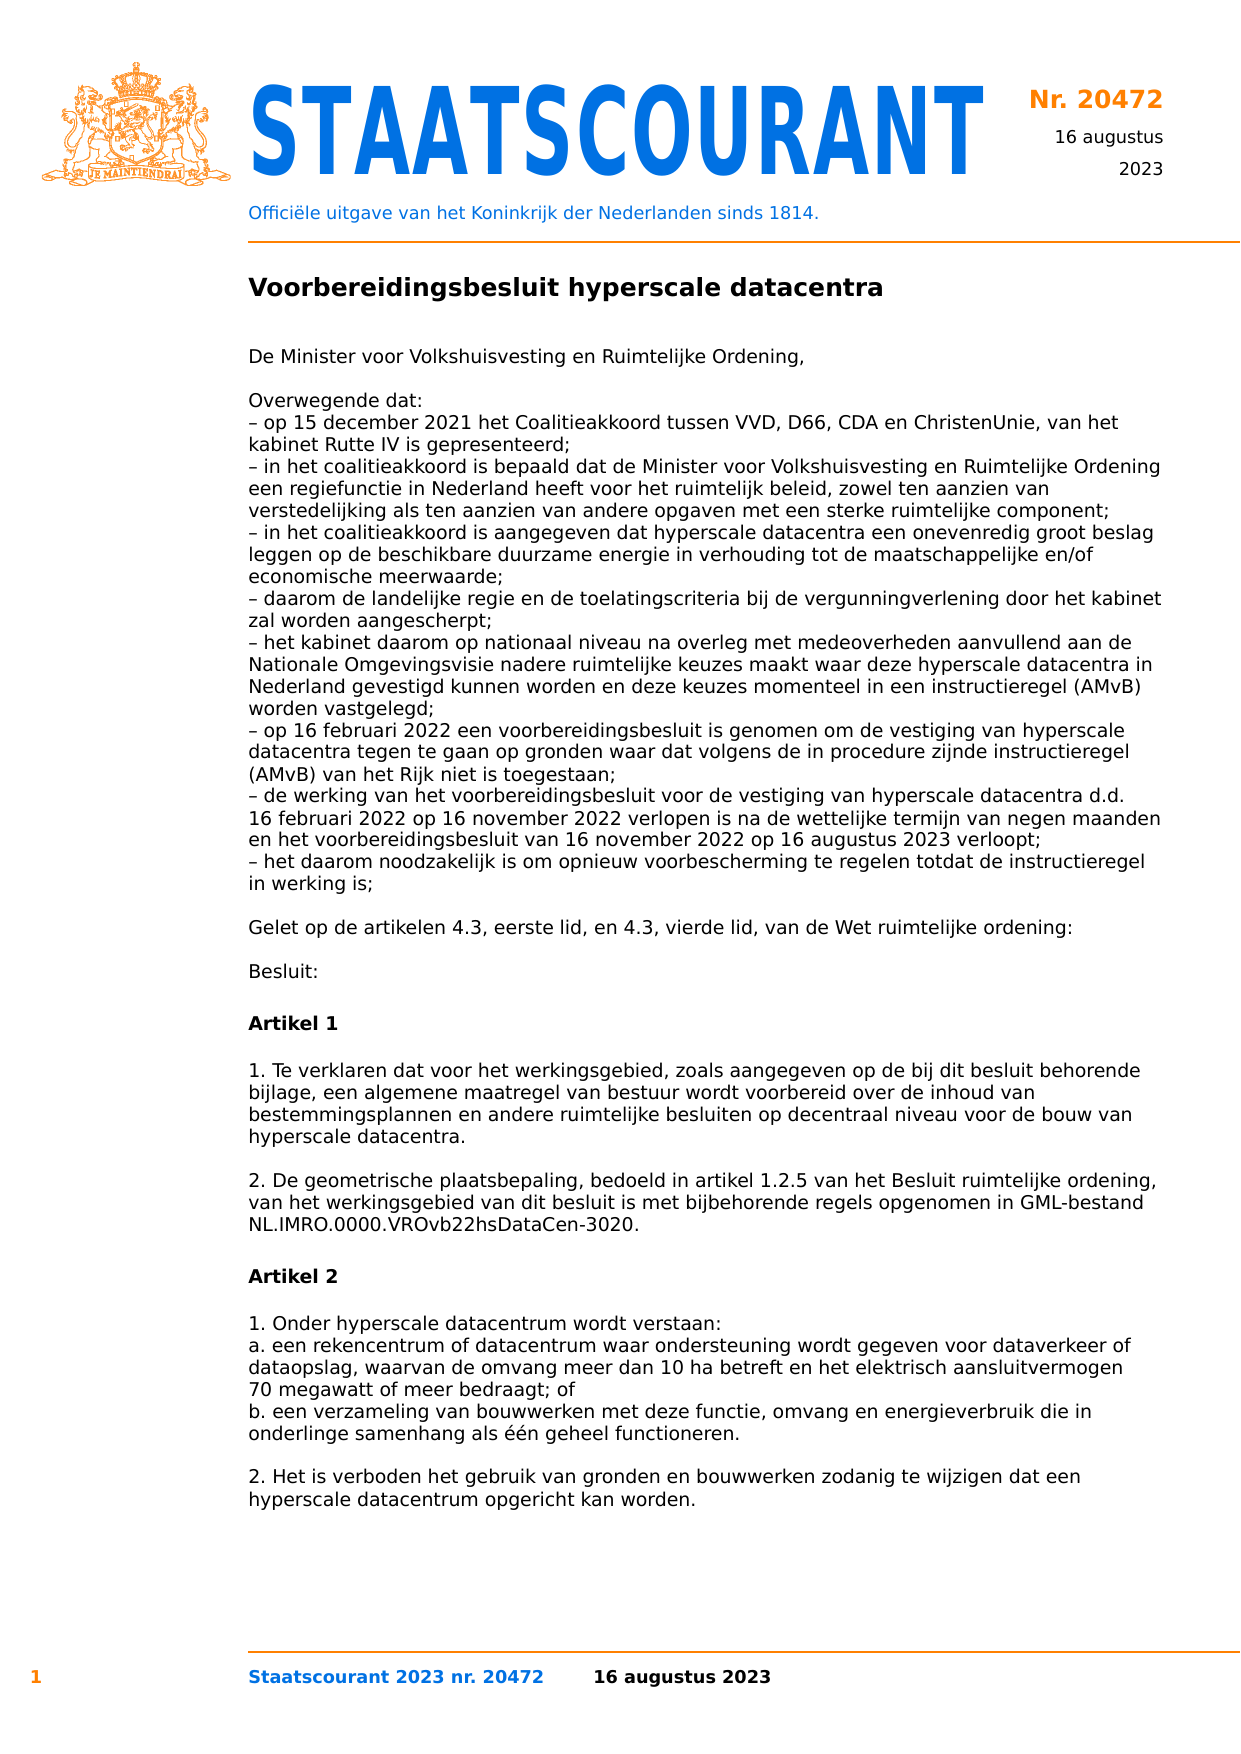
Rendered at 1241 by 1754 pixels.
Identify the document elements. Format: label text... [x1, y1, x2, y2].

text 1. Onder hyperscale datacentrum wordt verstaan: [248, 1313, 1163, 1335]
text 1. Te verklaren dat voor het werkingsgebied, zoals aangegeven op de bij dit besluit behorende bijlage, een algemene maatregel van bestuur wordt voorbereid over de inhoud van bestemmingsplannen en andere ruimtelijke besluiten op decentraal niveau voor de bouw van hyperscale datacentra. [248, 1060, 1163, 1148]
text b. een verzameling van bouwwerken met deze functie, omvang en energieverbruik die in onderlinge samenhang als één geheel functioneren. [248, 1401, 1163, 1444]
text – op 15 december 2021 het Coalitieakkoord tussen VVD, D66, CDA en ChristenUnie, van het kabinet Rutte IV is gepresenteerd; [248, 412, 1163, 456]
table_cell 2023 [998, 153, 1240, 203]
subtitle Voorbereidingsbesluit hyperscale datacentra [248, 273, 1163, 302]
text a. een rekencentrum of datacentrum waar ondersteuning wordt gegeven voor dataverkeer of dataopslag, waarvan de omvang meer dan 10 ha betreft en het elektrisch aansluitvermogen 70 megawatt of meer bedraagt; of [248, 1335, 1163, 1401]
text Besluit: [248, 961, 1163, 983]
subtitle Artikel 1 [248, 1013, 1163, 1035]
subtitle Artikel 2 [248, 1266, 1163, 1288]
text Overwegende dat: [248, 390, 1163, 412]
text – op 16 februari 2022 een voorbereidingsbesluit is genomen om de vestiging van hyperscale datacentra tegen te gaan op gronden waar dat volgens de in procedure zijnde instructieregel (AMvB) van het Rijk niet is toegestaan; [248, 719, 1163, 785]
text – daarom de landelijke regie en de toelatingscriteria bij de vergunningverlening door het kabinet zal worden aangescherpt; [248, 588, 1163, 632]
text – het daarom noodzakelijk is om opnieuw voorbescherming te regelen totdat de instructieregel in werking is; [248, 851, 1163, 895]
text – de werking van het voorbereidingsbesluit voor de vestiging van hyperscale datacentra d.d. 16 februari 2022 op 16 november 2022 verlopen is na de wettelijke termijn van negen maanden en het voorbereidingsbesluit van 16 november 2022 op 16 augustus 2023 verloopt; [248, 785, 1163, 851]
table_header Nr. 20472 [998, 62, 1240, 121]
text 2. Het is verboden het gebruik van gronden en bouwwerken zodanig te wijzigen dat een hyperscale datacentrum opgericht kan worden. [248, 1466, 1163, 1510]
table_header STAATSCOURANT [248, 62, 998, 203]
table_header [25, 62, 248, 241]
table_cell Officiële uitgave van het Koninkrijk der Nederlanden sinds 1814. [248, 203, 1240, 241]
table_cell 16 augustus [998, 121, 1240, 153]
text – in het coalitieakkoord is aangegeven dat hyperscale datacentra een onevenredig groot beslag leggen op de beschikbare duurzame energie in verhouding tot de maatschappelijke en/of economische meerwaarde; [248, 522, 1163, 588]
text Gelet op de artikelen 4.3, eerste lid, en 4.3, vierde lid, van de Wet ruimtelijke ordening: [248, 917, 1163, 939]
picture [41, 62, 231, 186]
text – in het coalitieakkoord is bepaald dat de Minister voor Volkshuisvesting en Ruimtelijke Ordening een regiefunctie in Nederland heeft voor het ruimtelijk beleid, zowel ten aanzien van verstedelijking als ten aanzien van andere opgaven met een sterke ruimtelijke component; [248, 456, 1163, 522]
text 2. De geometrische plaatsbepaling, bedoeld in artikel 1.2.5 van het Besluit ruimtelijke ordening, van het werkingsgebied van dit besluit is met bijbehorende regels opgenomen in GML-bestand NL.IMRO.0000.VROvb22hsDataCen-3020. [248, 1170, 1163, 1236]
text De Minister voor Volkshuisvesting en Ruimtelijke Ordening, [248, 346, 1163, 368]
text – het kabinet daarom op nationaal niveau na overleg met medeoverheden aanvullend aan de Nationale Omgevingsvisie nadere ruimtelijke keuzes maakt waar deze hyperscale datacentra in Nederland gevestigd kunnen worden en deze keuzes momenteel in een instructieregel (AMvB) worden vastgelegd; [248, 632, 1163, 719]
